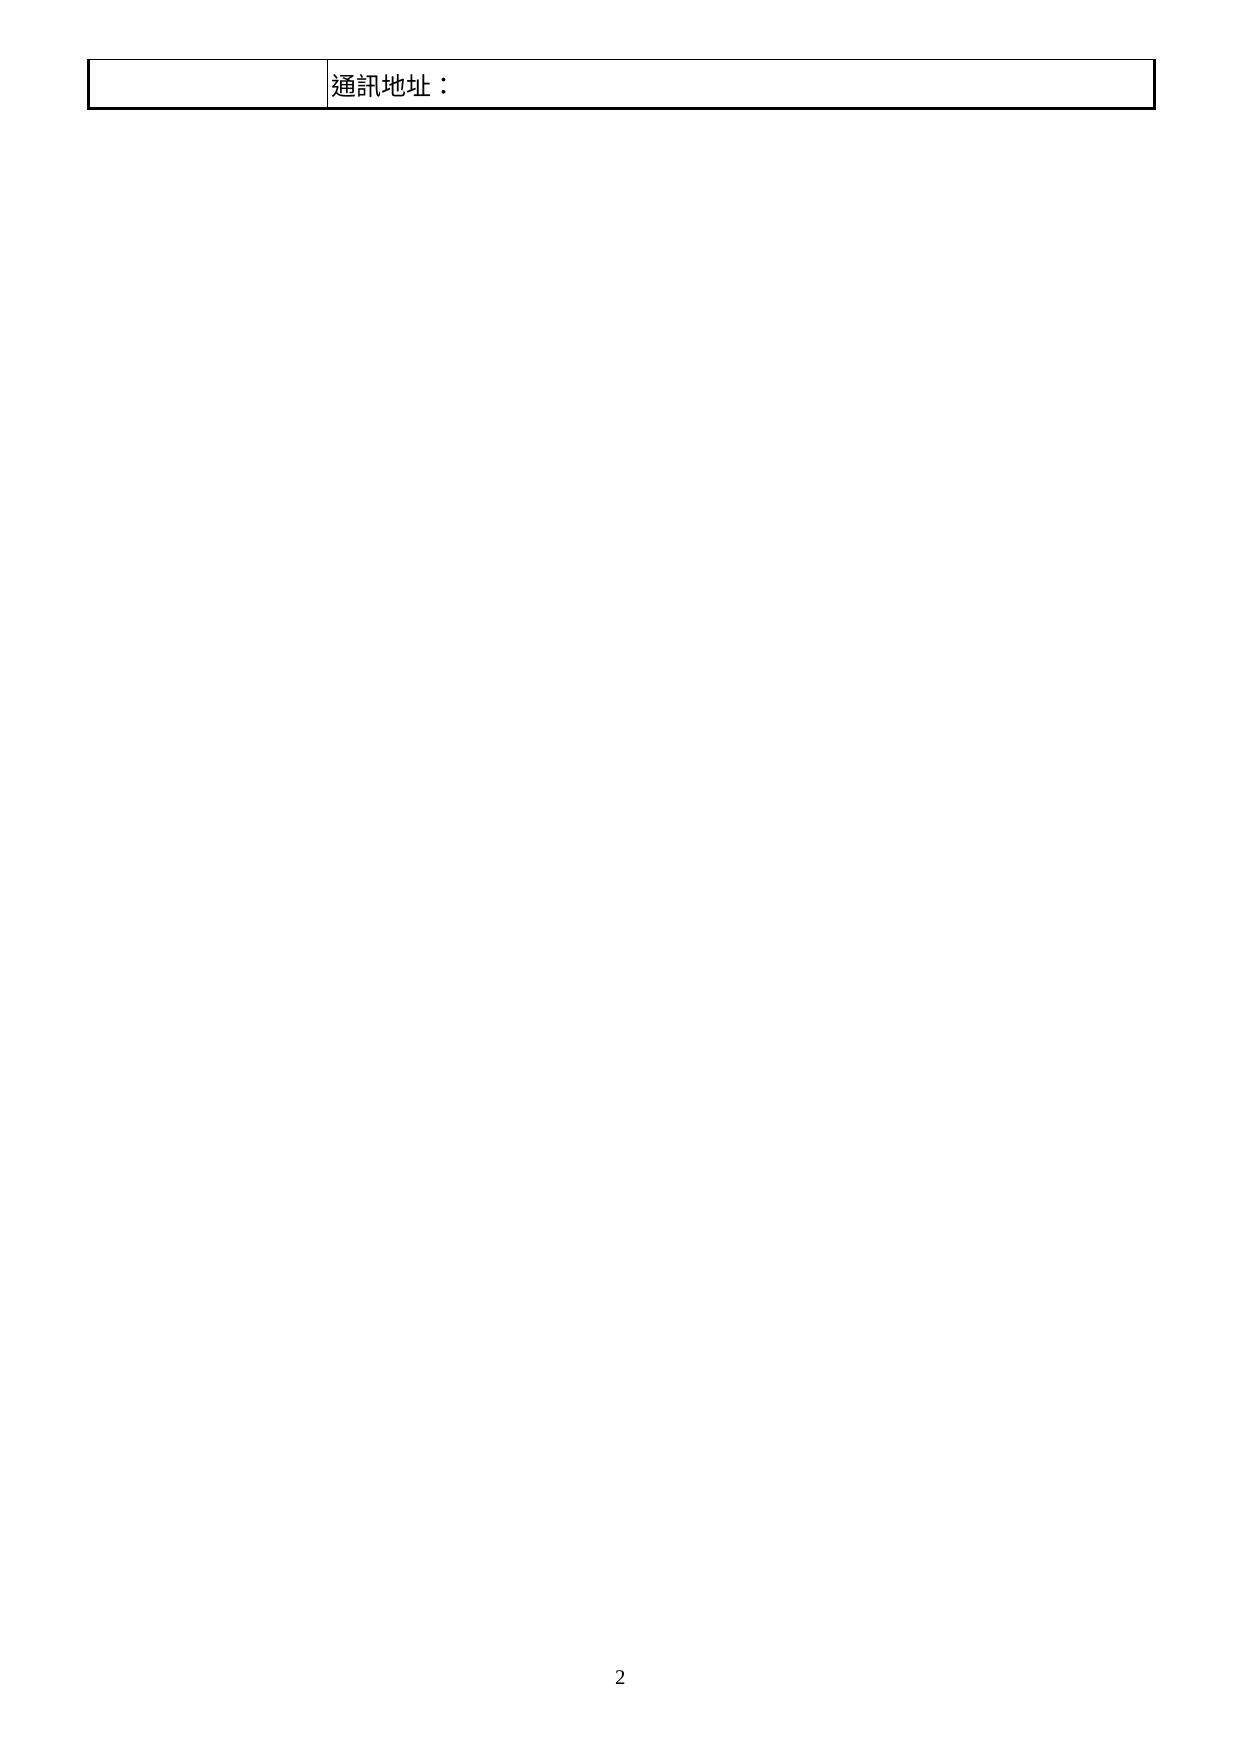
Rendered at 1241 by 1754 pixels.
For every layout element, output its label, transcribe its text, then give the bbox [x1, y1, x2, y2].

table_cell [90, 60, 327, 107]
table_cell 通訊地址： [328, 60, 1153, 107]
